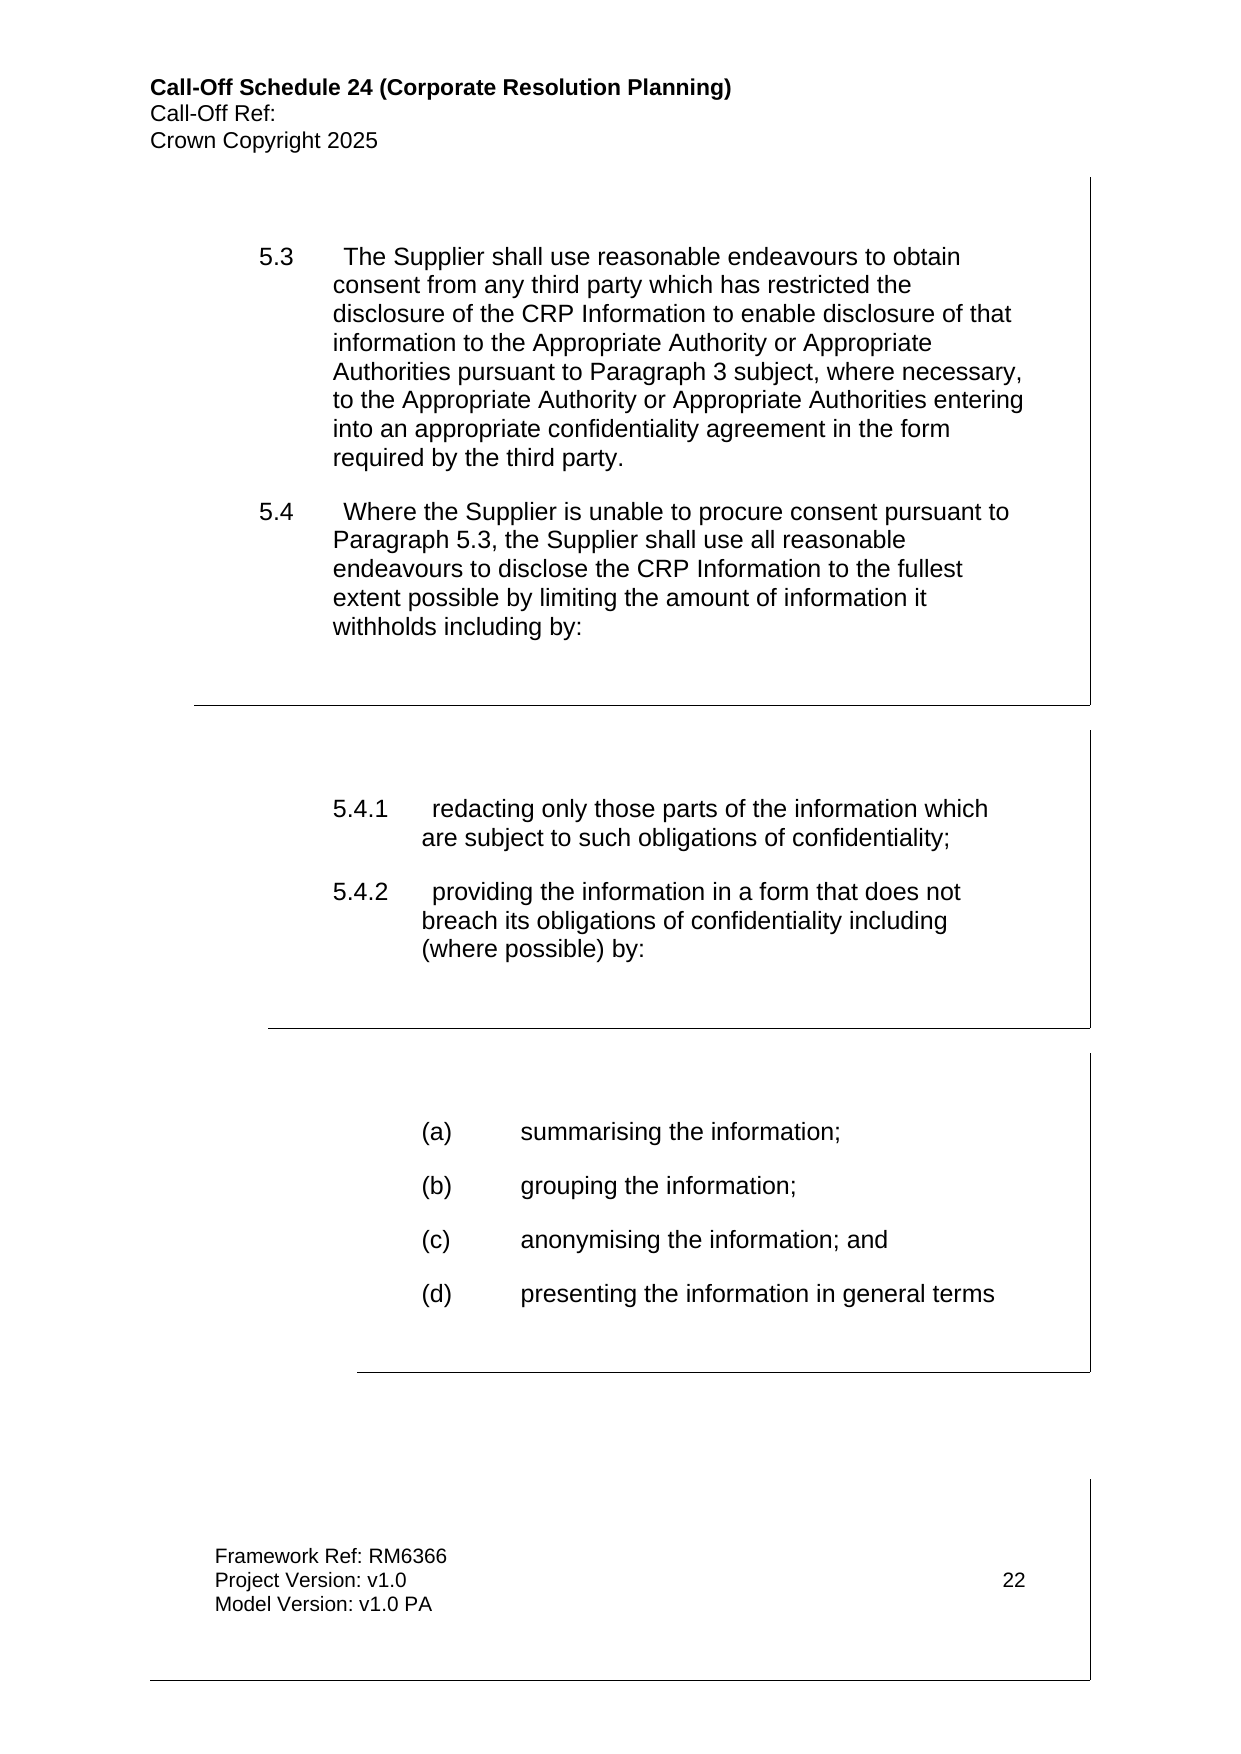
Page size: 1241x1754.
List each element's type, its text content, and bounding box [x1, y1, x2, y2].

list presenting the information in general terms [357, 1214, 1090, 1372]
list grouping the information; [357, 1106, 1090, 1160]
list summarising the information; [357, 1053, 1090, 1106]
list Where the Supplier is unable to procure consent pursuant to Paragraph 5.3, the Supplier shall use all reasonable endeavours to disclose the CRP Information to the fullest extent possible by limiting the amount of information it withholds including by: [194, 432, 1090, 705]
list anonymising the information; and [357, 1160, 1090, 1214]
list The Supplier shall use reasonable endeavours to obtain consent from any third party which has restricted the disclosure of the CRP Information to enable disclosure of that information to the Appropriate Authority or Appropriate Authorities pursuant to Paragraph 3 subject, where necessary, to the Appropriate Authority or Appropriate Authorities entering into an appropriate confidentiality agreement in the form required by the third party. [194, 177, 1090, 432]
list redacting only those parts of the information which are subject to such obligations of confidentiality; [268, 730, 1090, 812]
list providing the information in a form that does not breach its obligations of confidentiality including (where possible) by: [268, 812, 1090, 1028]
